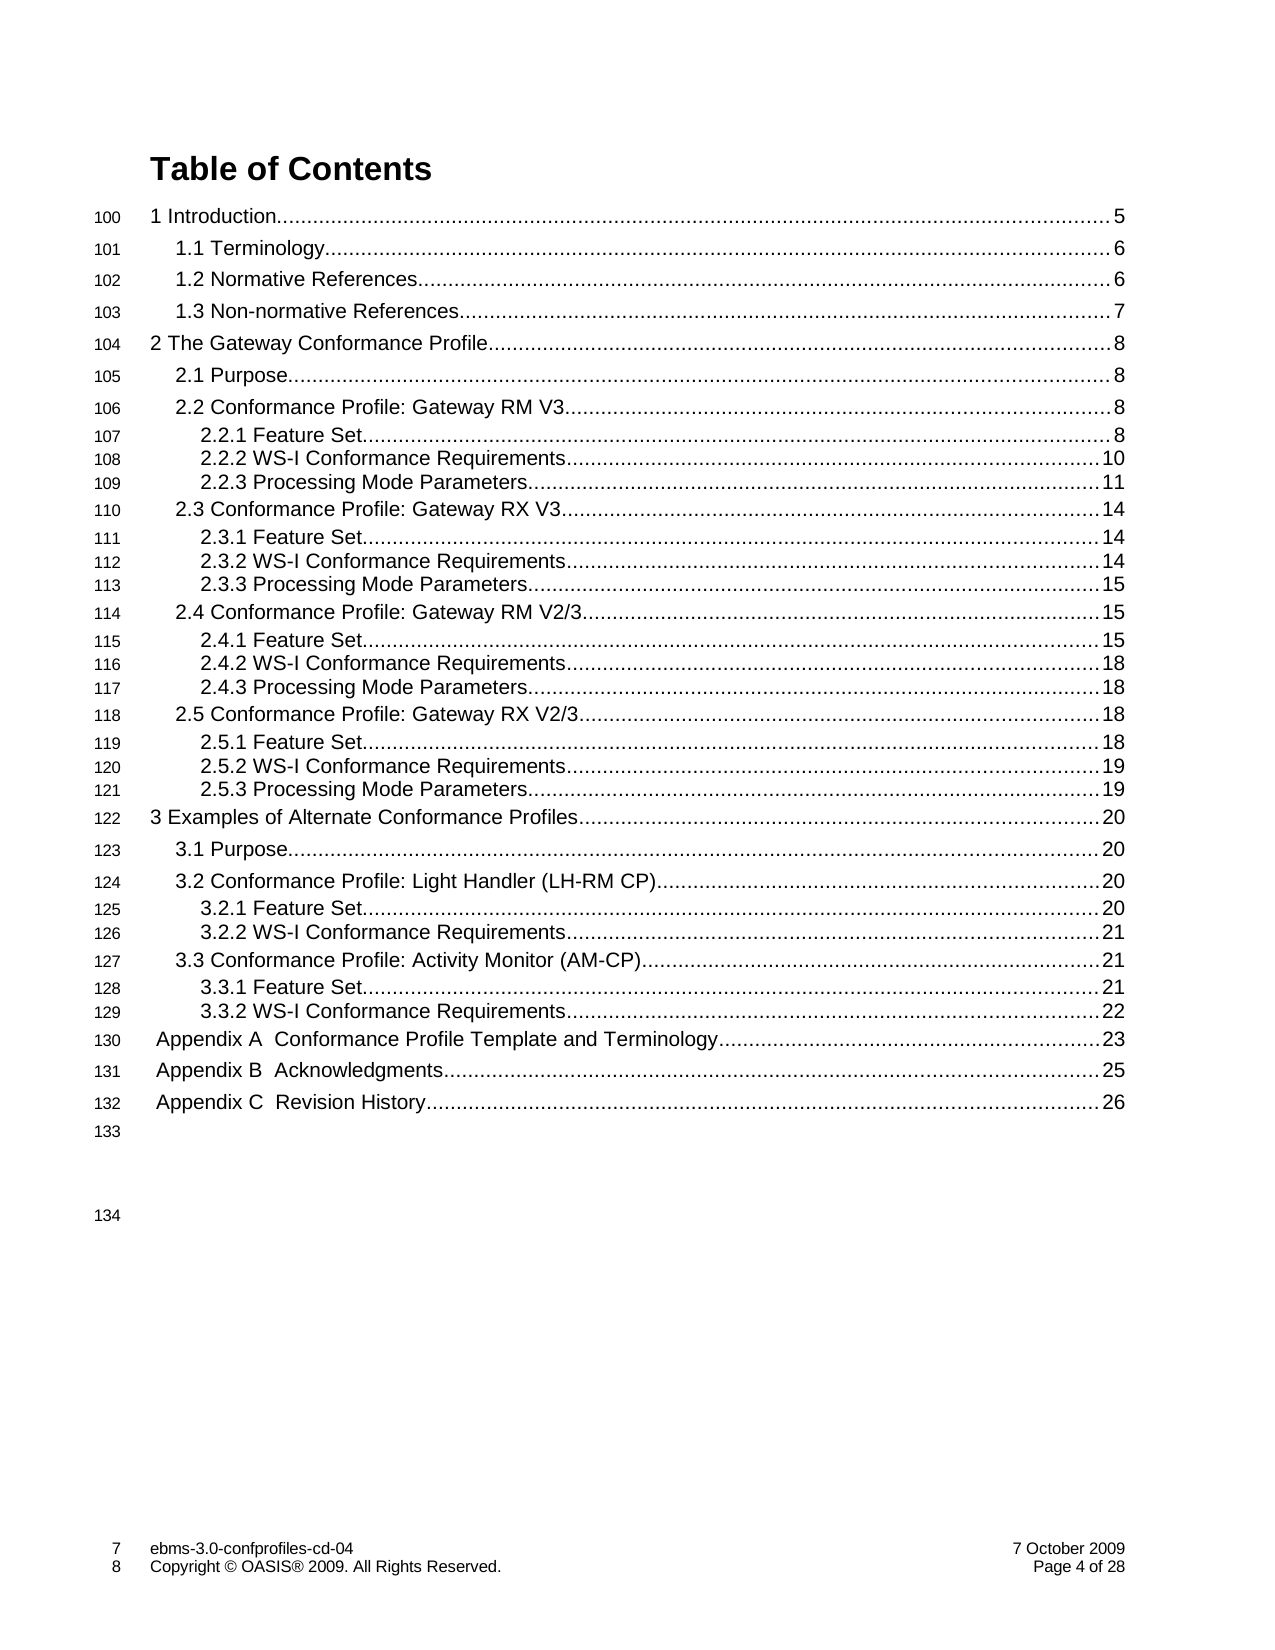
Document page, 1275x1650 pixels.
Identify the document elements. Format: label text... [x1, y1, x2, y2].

text 3.2 Conformance Profile: Light Handler (LH-RM CP) 20 [175, 869, 1125, 893]
text 2.3 Conformance Profile: Gateway RX V3 14 [175, 498, 1125, 521]
text 3 Examples of Alternate Conformance Profiles 20 [150, 805, 1125, 829]
text 2.5.2 WS-I Conformance Requirements 19 [200, 754, 1125, 778]
text 1.3 Non-normative References 7 [175, 300, 1125, 323]
text 2.4 Conformance Profile: Gateway RM V2/3 15 [175, 600, 1125, 624]
text 3.2.2 WS-I Conformance Requirements 21 [200, 920, 1125, 944]
text 2.4.1 Feature Set 15 [200, 628, 1125, 652]
text 2.4.3 Processing Mode Parameters 18 [200, 675, 1125, 699]
text 2.5 Conformance Profile: Gateway RX V2/3 18 [175, 703, 1125, 726]
text 3.3.2 WS-I Conformance Requirements 22 [200, 999, 1125, 1023]
text Appendix B Acknowledgments 25 [150, 1059, 1125, 1082]
text 2.4.2 WS-I Conformance Requirements 18 [200, 652, 1125, 675]
text 2.3.1 Feature Set 14 [200, 526, 1125, 549]
text 1.1 Terminology 6 [175, 236, 1125, 259]
text 2.2 Conformance Profile: Gateway RM V3 8 [175, 395, 1125, 419]
text 1.2 Normative References 6 [175, 268, 1125, 291]
text 2.2.2 WS-I Conformance Requirements 10 [200, 447, 1125, 470]
text 1 Introduction 5 [150, 204, 1125, 228]
text 2.5.1 Feature Set 18 [200, 731, 1125, 754]
subtitle Table of Contents [150, 150, 1125, 187]
text Appendix C Revision History 26 [150, 1091, 1125, 1114]
text 2.3.3 Processing Mode Parameters 15 [200, 573, 1125, 596]
text 3.2.1 Feature Set 20 [200, 897, 1125, 920]
text 2.2.3 Processing Mode Parameters 11 [200, 470, 1125, 494]
text 3.3.1 Feature Set 21 [200, 976, 1125, 999]
text 2 The Gateway Conformance Profile 8 [150, 332, 1125, 355]
text 2.1 Purpose 8 [175, 363, 1125, 387]
text 2.2.1 Feature Set 8 [200, 423, 1125, 447]
text Appendix A Conformance Profile Template and Terminology 23 [150, 1027, 1125, 1051]
text 3.1 Purpose 20 [175, 837, 1125, 861]
text 2.5.3 Processing Mode Parameters 19 [200, 778, 1125, 801]
text 2.3.2 WS-I Conformance Requirements 14 [200, 549, 1125, 573]
text 3.3 Conformance Profile: Activity Monitor (AM-CP) 21 [175, 948, 1125, 972]
